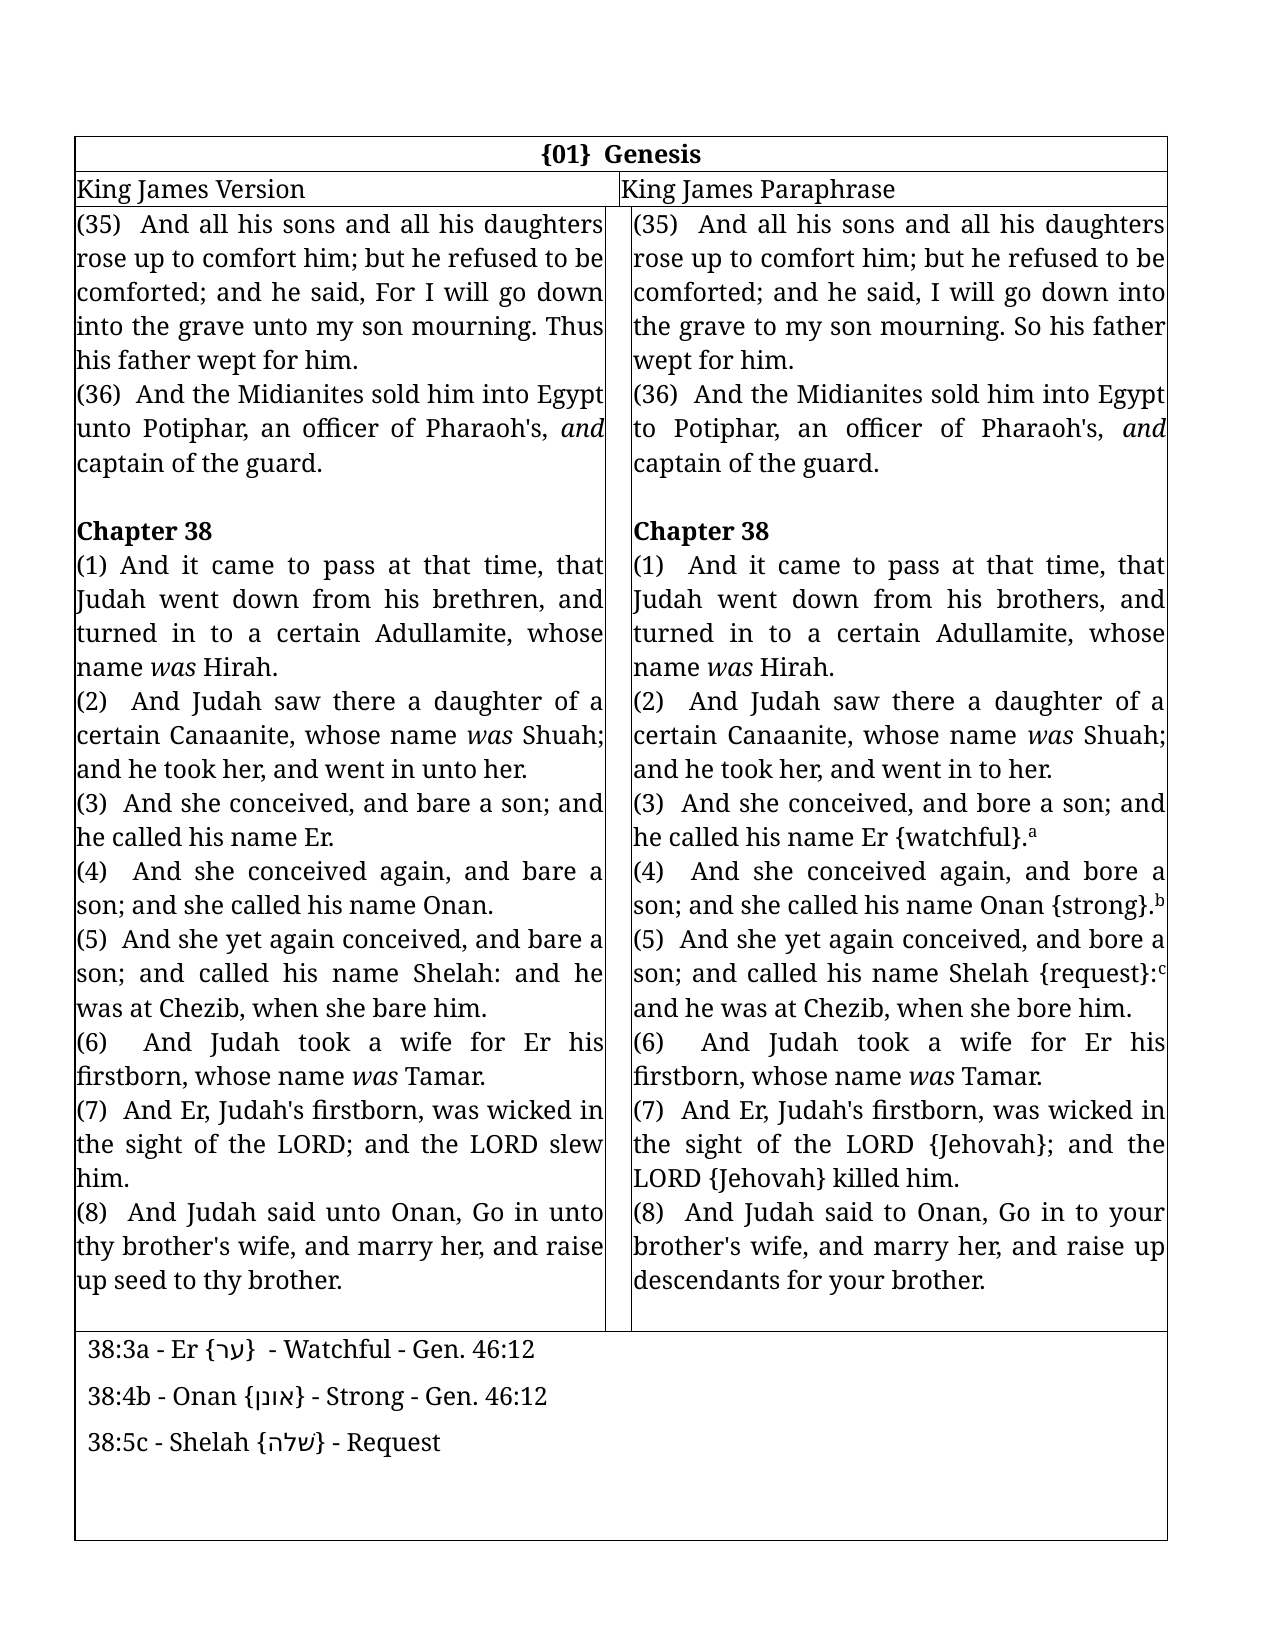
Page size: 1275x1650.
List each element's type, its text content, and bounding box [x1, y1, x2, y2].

table_header {01} Genesis [76, 137, 1167, 171]
table_cell King James Version [76, 172, 619, 206]
table_cell 38:3a - Er {ער} - Watchful - Gen. 46:12 38:4b - Onan {אונן} - Strong - Gen. 46:12 38:5c - Shelah {שׁלה} - Request [76, 1332, 1167, 1540]
table_cell [606, 207, 631, 1331]
table_cell King James Paraphrase [620, 172, 1167, 206]
table_cell (35) And all his sons and all his daughters rose up to comfort him; but he refused to be comforted; and he said, I will go down into the grave to my son mourning. So his father wept for him. (36) And the Midianites sold him into Egypt to Potiphar, an officer of Pharaoh's, and captain of the guard. Chapter 38 (1) And it came to pass at that time, that Judah went down from his brothers, and turned in to a certain Adullamite, whose name was Hirah. (2) And Judah saw there a daughter of a certain Canaanite, whose name was Shuah; and he took her, and went in to her. (3) And she conceived, and bore a son; and he called his name Er {watchful}.a (4) And she conceived again, and bore a son; and she called his name Onan {strong}.b (5) And she yet again conceived, and bore a son; and called his name Shelah {request}:c and he was at Chezib, when she bore him. (6) And Judah took a wife for Er his firstborn, whose name was Tamar. (7) And Er, Judah's firstborn, was wicked in the sight of the LORD {Jehovah}; and the LORD {Jehovah} killed him. (8) And Judah said to Onan, Go in to your brother's wife, and marry her, and raise up descendants for your brother. [632, 207, 1167, 1331]
table_cell (35) And all his sons and all his daughters rose up to comfort him; but he refused to be comforted; and he said, For I will go down into the grave unto my son mourning. Thus his father wept for him. (36) And the Midianites sold him into Egypt unto Potiphar, an officer of Pharaoh's, and captain of the guard. Chapter 38 (1) And it came to pass at that time, that Judah went down from his brethren, and turned in to a certain Adullamite, whose name was Hirah. (2) And Judah saw there a daughter of a certain Canaanite, whose name was Shuah; and he took her, and went in unto her. (3) And she conceived, and bare a son; and he called his name Er. (4) And she conceived again, and bare a son; and she called his name Onan. (5) And she yet again conceived, and bare a son; and called his name Shelah: and he was at Chezib, when she bare him. (6) And Judah took a wife for Er his firstborn, whose name was Tamar. (7) And Er, Judah's firstborn, was wicked in the sight of the LORD; and the LORD slew him. (8) And Judah said unto Onan, Go in unto thy brother's wife, and marry her, and raise up seed to thy brother. [76, 207, 605, 1331]
